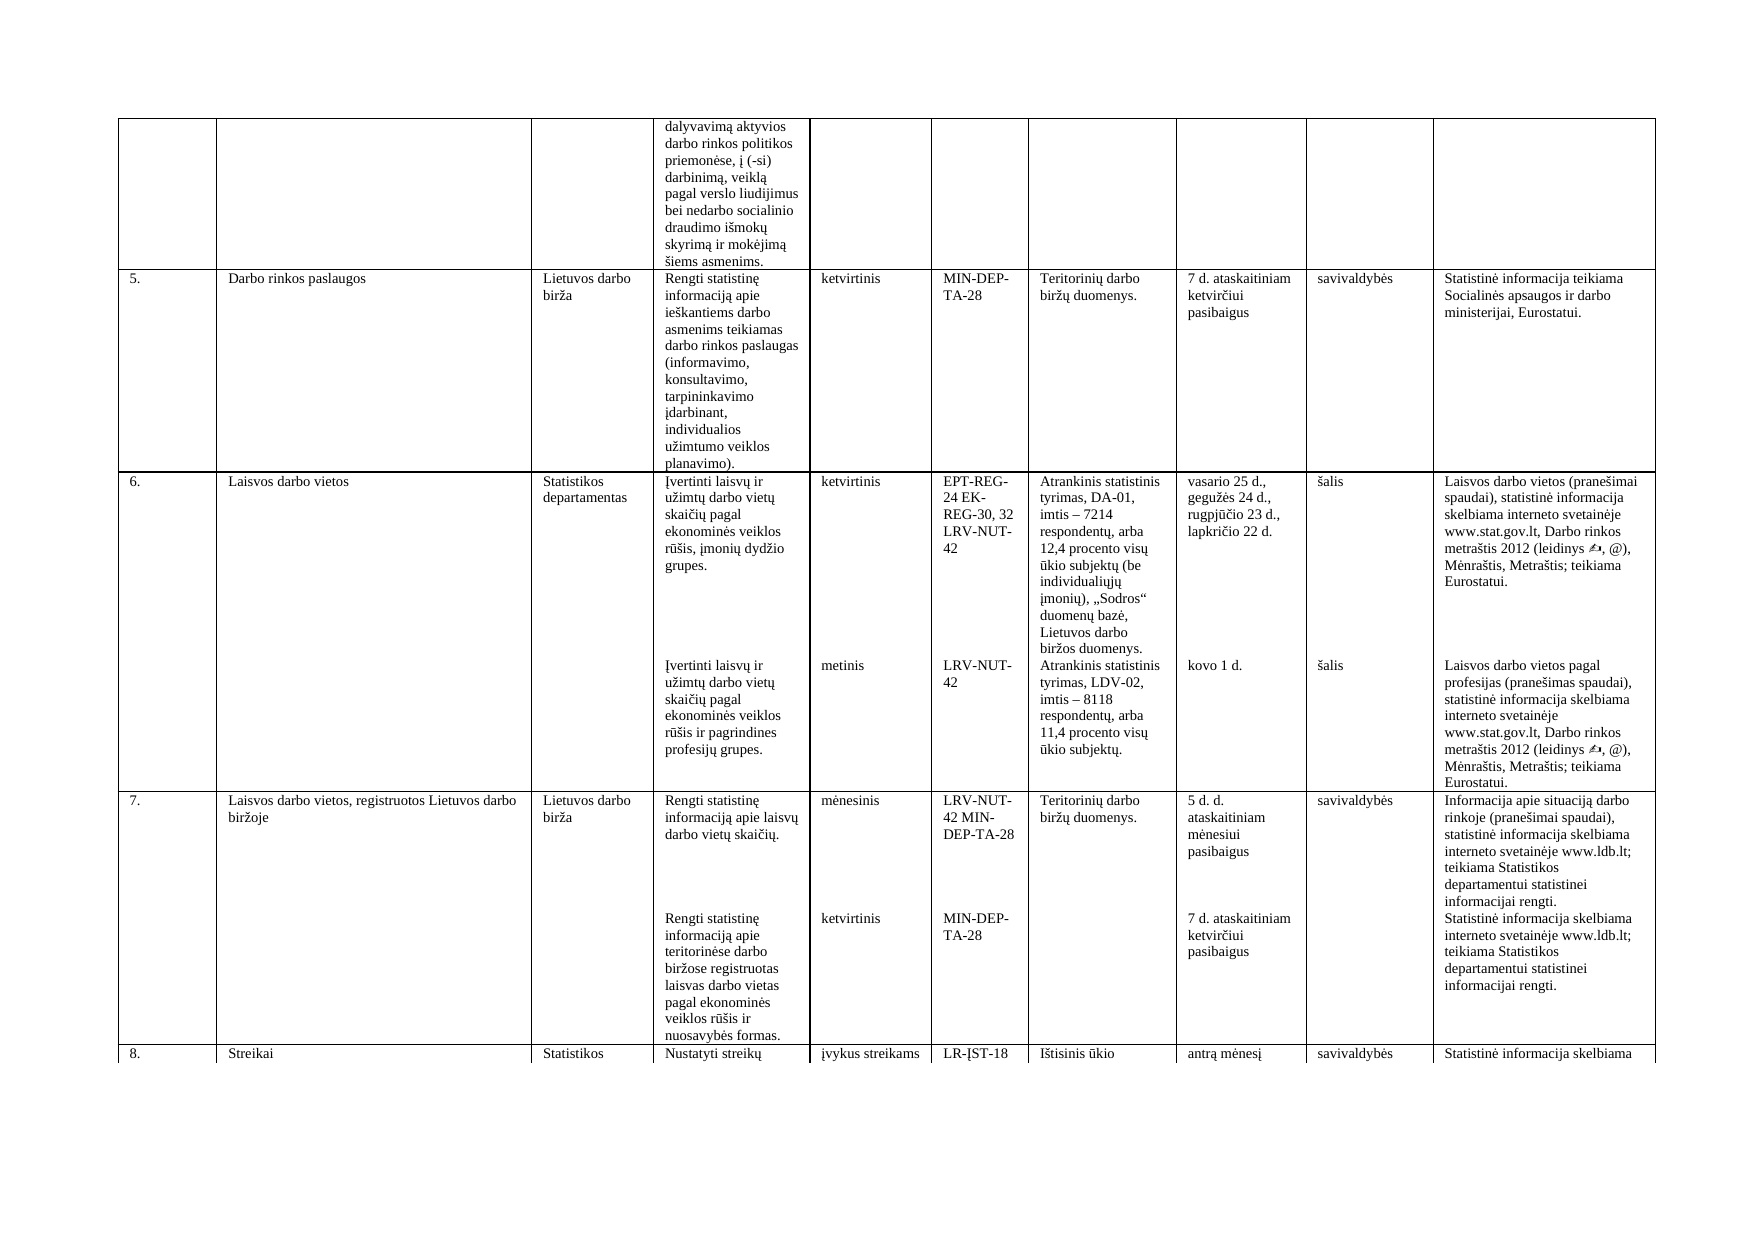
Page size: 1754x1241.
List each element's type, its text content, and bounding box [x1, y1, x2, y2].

table_cell [811, 119, 931, 269]
table_cell 7. [119, 792, 216, 909]
table_cell šalis [1307, 657, 1433, 791]
table_cell Lietuvos darbo birža [532, 792, 653, 909]
table_cell MIN-DEP-TA-28 [932, 270, 1028, 471]
table_cell Statistikos departamentas [532, 473, 653, 657]
table_cell [1307, 910, 1433, 1044]
table_cell ketvirtinis [811, 473, 931, 657]
table_cell Rengti statistinę informaciją apie laisvų darbo vietų skaičių. [654, 792, 809, 909]
table_cell metinis [811, 657, 931, 791]
table_cell [1307, 119, 1433, 269]
table_cell [1434, 119, 1655, 269]
table_cell [1177, 119, 1306, 269]
table_cell 5 d. d. ataskaitiniam mėnesiui pasibaigus [1177, 792, 1306, 909]
table_cell [1029, 910, 1176, 1044]
table_cell Nustatyti streikų [654, 1045, 809, 1063]
table_cell Darbo rinkos paslaugos [217, 270, 531, 471]
table_cell Laisvos darbo vietos, registruotos Lietuvos darbo biržoje [217, 792, 531, 909]
table_cell Laisvos darbo vietos (pranešimai spaudai), statistinė informacija skelbiama interneto svetainėje www.stat.gov.lt, Darbo rinkos metraštis 2012 (leidinys [_|_], @), Mėnraštis, Metraštis; teikiama Eurostatui. [1434, 473, 1655, 657]
table_cell [217, 657, 531, 791]
table_cell [532, 119, 653, 269]
table_cell MIN-DEP-TA-28 [932, 910, 1028, 1044]
table_cell 7 d. ataskaitiniam ketvirčiui pasibaigus [1177, 910, 1306, 1044]
table_cell [217, 119, 531, 269]
table_cell EPT-REG-24 EK-REG-30, 32 LRV-NUT-42 [932, 473, 1028, 657]
table_cell Informacija apie situaciją darbo rinkoje (pranešimai spaudai), statistinė informacija skelbiama interneto svetainėje www.ldb.lt; teikiama Statistikos departamentui statistinei informacijai rengti. [1434, 792, 1655, 909]
table_cell savivaldybės [1307, 1045, 1433, 1063]
table_cell ketvirtinis [811, 270, 931, 471]
table_cell mėnesinis [811, 792, 931, 909]
table_cell antrą mėnesį [1177, 1045, 1306, 1063]
table_cell Įvertinti laisvų ir užimtų darbo vietų skaičių pagal ekonominės veiklos rūšis ir pagrindines profesijų grupes. [654, 657, 809, 791]
table_cell vasario 25 d., gegužės 24 d., rugpjūčio 23 d., lapkričio 22 d. [1177, 473, 1306, 657]
table_cell [119, 119, 216, 269]
table_cell Streikai [217, 1045, 531, 1063]
table_cell savivaldybės [1307, 792, 1433, 909]
table_cell 7 d. ataskaitiniam ketvirčiui pasibaigus [1177, 270, 1306, 471]
table_cell [119, 657, 216, 791]
table_cell [532, 657, 653, 791]
table_cell 8. [119, 1045, 216, 1063]
table_cell ketvirtinis [811, 910, 931, 1044]
table_cell Laisvos darbo vietos pagal profesijas (pranešimas spaudai), statistinė informacija skelbiama interneto svetainėje www.stat.gov.lt, Darbo rinkos metraštis 2012 (leidinys [_|_], @), Mėnraštis, Metraštis; teikiama Eurostatui. [1434, 657, 1655, 791]
table_cell [119, 910, 216, 1044]
table_cell Statistinė informacija teikiama Socialinės apsaugos ir darbo ministerijai, Eurostatui. [1434, 270, 1655, 471]
table_cell Statistinė informacija skelbiama interneto svetainėje www.ldb.lt; teikiama Statistikos departamentui statistinei informacijai rengti. [1434, 910, 1655, 1044]
table_cell dalyvavimą aktyvios darbo rinkos politikos priemonėse, į (-si) darbinimą, veiklą pagal verslo liudijimus bei nedarbo socialinio draudimo išmokų skyrimą ir mokėjimą šiems asmenims. [654, 119, 809, 269]
table_cell Ištisinis ūkio [1029, 1045, 1176, 1063]
table_cell Atrankinis statistinis tyrimas, LDV-02, imtis – 8118 respondentų, arba 11,4 procento visų ūkio subjektų. [1029, 657, 1176, 791]
table_cell Įvertinti laisvų ir užimtų darbo vietų skaičių pagal ekonominės veiklos rūšis, įmonių dydžio grupes. [654, 473, 809, 657]
table_cell įvykus streikams [811, 1045, 931, 1063]
table_cell LRV-NUT-42 [932, 657, 1028, 791]
table_cell [1029, 119, 1176, 269]
table_cell Teritorinių darbo biržų duomenys. [1029, 792, 1176, 909]
table_cell 5. [119, 270, 216, 471]
table_cell savivaldybės [1307, 270, 1433, 471]
table_cell [217, 910, 531, 1044]
table_cell kovo 1 d. [1177, 657, 1306, 791]
table_cell LRV-NUT-42 MIN-DEP-TA-28 [932, 792, 1028, 909]
table_cell LR-ĮST-18 [932, 1045, 1028, 1063]
table_cell Lietuvos darbo birža [532, 270, 653, 471]
table_cell 6. [119, 473, 216, 657]
table_cell Laisvos darbo vietos [217, 473, 531, 657]
table_cell [932, 119, 1028, 269]
table_cell [532, 910, 653, 1044]
table_cell Statistinė informacija skelbiama interneto svetainėje www.stat.gov.lt, Darbo rinkos metraštis 2012 (leidinys [_|_], @), Metraštis. [1434, 1045, 1655, 1063]
table_cell šalis [1307, 473, 1433, 657]
table_cell Teritorinių darbo biržų duomenys. [1029, 270, 1176, 471]
table_cell Rengti statistinę informaciją apie ieškantiems darbo asmenims teikiamas darbo rinkos paslaugas (informavimo, konsultavimo, tarpininkavimo įdarbinant, individualios užimtumo veiklos planavimo). [654, 270, 809, 471]
table_cell Atrankinis statistinis tyrimas, DA-01, imtis – 7214 respondentų, arba 12,4 procento visų ūkio subjektų (be individualiųjų įmonių), „Sodros“ duomenų bazė, Lietuvos darbo biržos duomenys. [1029, 473, 1176, 657]
table_cell Rengti statistinę informaciją apie teritorinėse darbo biržose registruotas laisvas darbo vietas pagal ekonominės veiklos rūšis ir nuosavybės formas. [654, 910, 809, 1044]
table_cell Statistikos [532, 1045, 653, 1063]
